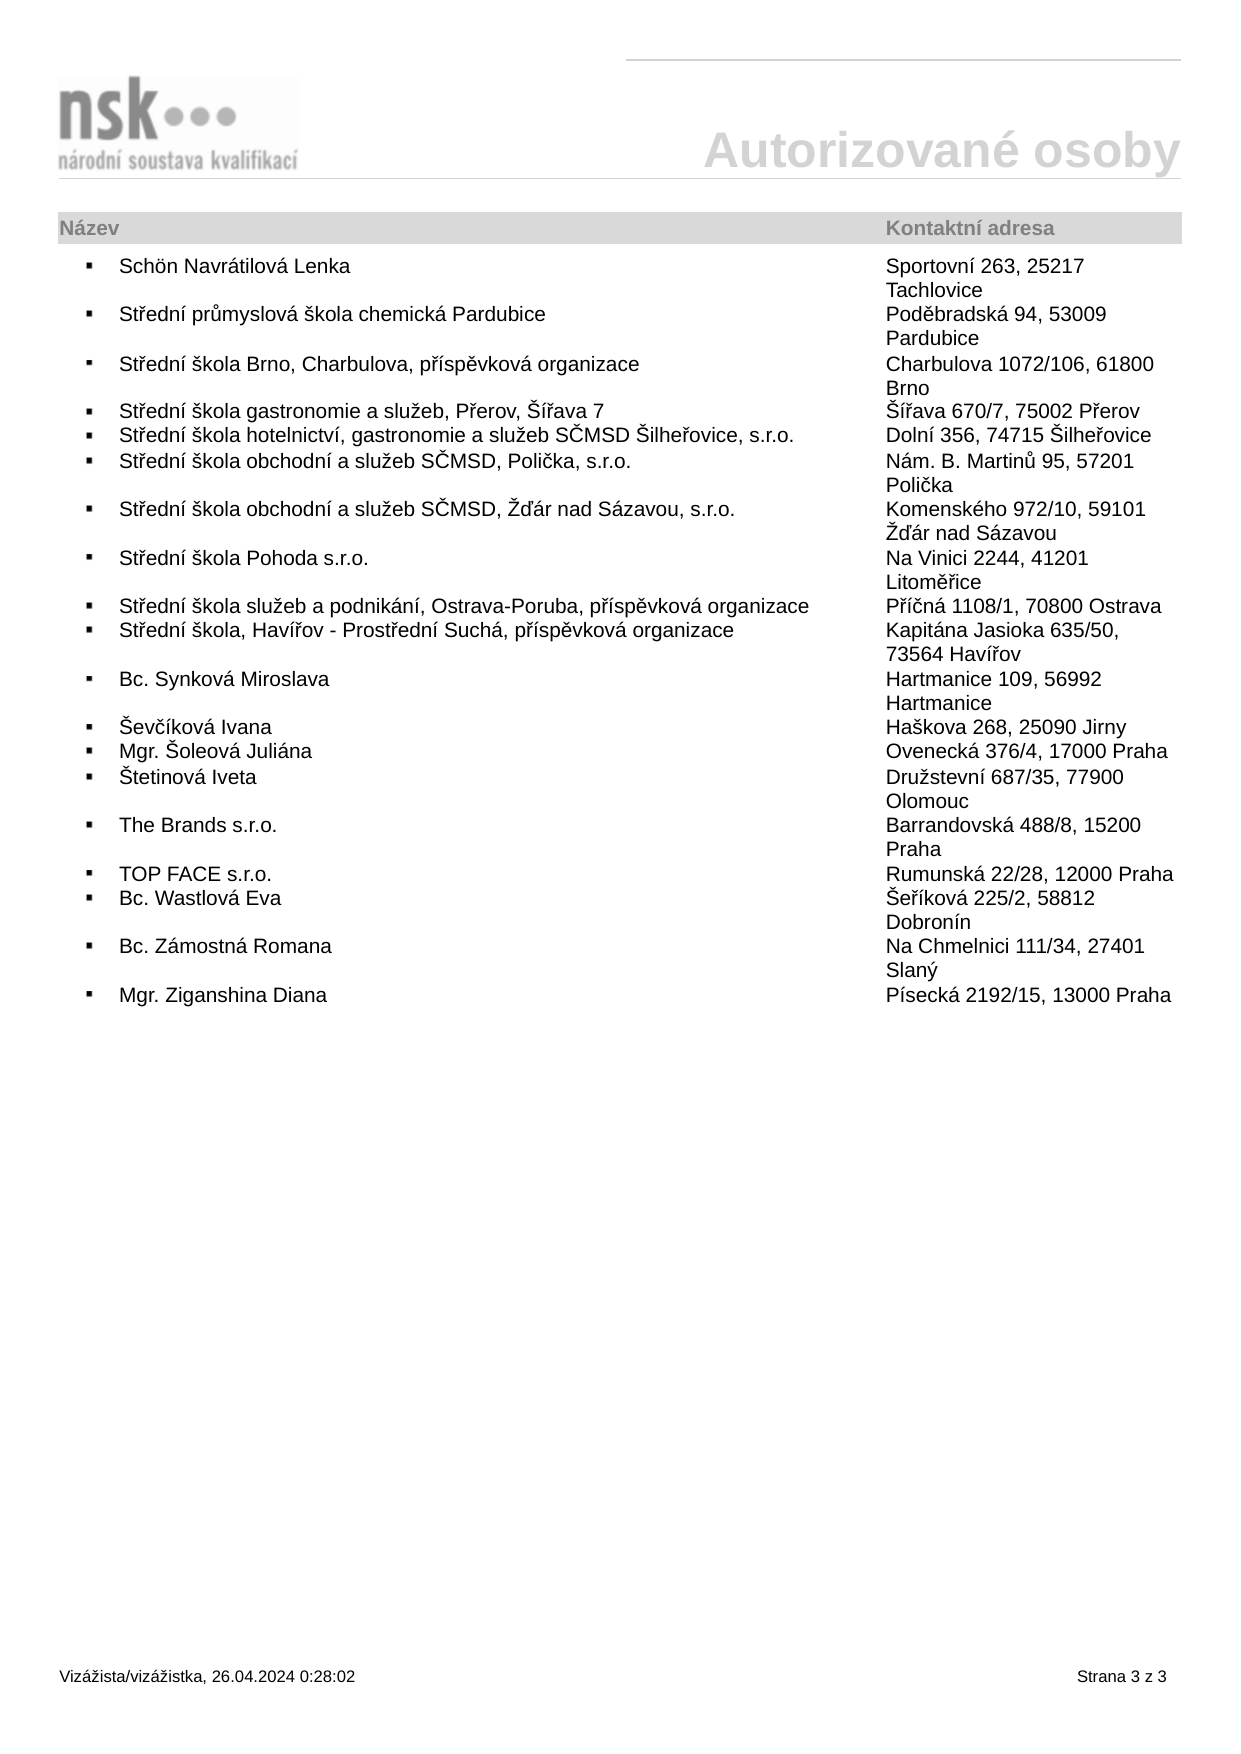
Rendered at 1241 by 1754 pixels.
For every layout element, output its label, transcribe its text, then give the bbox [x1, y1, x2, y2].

table_cell [119, 375, 481, 399]
picture [59, 983, 119, 1006]
table_cell [59, 375, 119, 399]
table_cell Bc. Zámostná Romana [119, 934, 886, 959]
table_cell Kontaktní adresa [886, 214, 1180, 242]
table_cell Rumunská 22/28, 12000 Praha [886, 862, 1181, 886]
table_cell [860, 375, 886, 399]
table_cell [618, 643, 626, 667]
table_cell [626, 522, 860, 546]
table_cell Hartmanice 109, 56992 Hartmanice [886, 667, 1181, 715]
table_cell [626, 643, 860, 667]
picture [59, 812, 119, 837]
table_cell Poděbradská 94, 53009 Pardubice [886, 302, 1181, 351]
table_cell [481, 1307, 617, 1482]
table_cell [618, 1007, 626, 1307]
table_cell [119, 1007, 481, 1307]
table_cell [626, 691, 860, 715]
table_cell [1167, 244, 1181, 254]
table_cell [481, 790, 617, 812]
table_cell [1167, 1307, 1181, 1482]
table_cell [626, 1483, 860, 1658]
table_cell Sportovní 263, 25217 Tachlovice [886, 254, 1181, 302]
table_cell [481, 196, 617, 212]
table_cell Vizážista/vizážistka, 26.04.2024 0:28:02 [59, 1658, 860, 1694]
table_cell [481, 172, 617, 178]
table_cell [886, 1307, 1167, 1482]
table_cell [618, 522, 626, 546]
table_cell Střední průmyslová škola chemická Pardubice [119, 302, 886, 327]
picture [59, 254, 119, 278]
table_cell [886, 1007, 1167, 1307]
table_cell Písecká 2192/15, 13000 Praha [886, 983, 1181, 1007]
table_cell Družstevní 687/35, 77900 Olomouc [886, 765, 1181, 812]
table_cell [860, 959, 886, 983]
table_cell [481, 1007, 617, 1307]
table_cell [618, 196, 626, 212]
table_cell [119, 473, 481, 497]
table_cell [860, 244, 886, 254]
table_cell Střední škola Brno, Charbulova, příspěvková organizace [119, 351, 886, 375]
table_cell [59, 172, 119, 178]
table_cell Na Vinici 2244, 41201 Litoměřice [886, 546, 1181, 594]
table_cell [59, 179, 1181, 196]
table_cell Na Chmelnici 111/34, 27401 Slaný [886, 934, 1181, 983]
table_cell [59, 196, 119, 212]
table_cell [860, 1307, 886, 1482]
table_cell Bc. Synková Miroslava [119, 667, 886, 691]
table_cell [1167, 196, 1181, 212]
table_cell [860, 570, 886, 594]
table_cell [618, 691, 626, 715]
table_cell [860, 1007, 886, 1307]
table_cell [119, 570, 481, 594]
picture [59, 861, 119, 910]
picture [59, 715, 119, 763]
table_cell [626, 280, 860, 302]
table_cell [481, 570, 617, 594]
picture [59, 302, 119, 326]
table_cell [119, 522, 481, 546]
table_cell Šířava 670/7, 75002 Přerov [886, 399, 1181, 423]
table_cell [59, 1007, 119, 1307]
table_cell [59, 1483, 119, 1658]
table_cell [618, 911, 626, 934]
table_cell Šeříková 225/2, 58812 Dobronín [886, 886, 1181, 934]
table_cell Příčná 1108/1, 70800 Ostrava [886, 594, 1181, 618]
table_cell Autorizované osoby [626, 61, 1181, 178]
table_cell [119, 911, 481, 934]
table_cell [618, 375, 626, 399]
table_cell TOP FACE s.r.o. [119, 862, 886, 886]
table_cell [860, 911, 886, 934]
table_cell [481, 375, 617, 399]
table_cell [119, 244, 481, 254]
table_cell [618, 172, 626, 178]
table_cell Střední škola hotelnictví, gastronomie a služeb SČMSD Šilheřovice, s.r.o. [119, 423, 886, 449]
table_cell [1167, 1658, 1181, 1694]
table_cell [860, 473, 886, 497]
table_cell [59, 1307, 119, 1482]
table_cell Ovenecká 376/4, 17000 Praha [886, 739, 1181, 764]
table_cell [860, 691, 886, 715]
table_cell [618, 570, 626, 594]
table_cell [481, 522, 617, 546]
table_cell Štetinová Iveta [119, 765, 886, 790]
table_cell [626, 838, 860, 862]
table_cell The Brands s.r.o. [119, 813, 886, 838]
table_cell [119, 1307, 481, 1482]
table_cell Kapitána Jasioka 635/50, 73564 Havířov [886, 618, 1181, 667]
table_cell [626, 1007, 860, 1307]
table_cell Střední škola gastronomie a služeb, Přerov, Šířava 7 [119, 399, 886, 423]
table_cell [1167, 1483, 1181, 1658]
table_cell [860, 790, 886, 812]
table_cell Střední škola služeb a podnikání, Ostrava-Poruba, příspěvková organizace [119, 594, 886, 618]
table_cell [860, 280, 886, 302]
table_cell [59, 691, 119, 715]
table_cell Střední škola obchodní a služeb SČMSD, Polička, s.r.o. [119, 449, 886, 473]
table_cell [481, 244, 617, 254]
table_cell [119, 959, 481, 983]
table_cell [618, 959, 626, 983]
table_cell [119, 691, 481, 715]
table_cell [860, 643, 886, 667]
table_cell [119, 838, 481, 862]
table_cell [481, 691, 617, 715]
table_cell [59, 838, 119, 861]
table_cell [860, 1483, 886, 1658]
table_cell Strana 3 z 3 [860, 1658, 1167, 1694]
table_cell [626, 1307, 860, 1482]
table_cell Střední škola, Havířov - Prostřední Suchá, příspěvková organizace [119, 618, 886, 643]
table_cell [886, 196, 1167, 212]
table_cell [618, 1307, 626, 1482]
table_cell [481, 1483, 617, 1658]
table_cell [626, 911, 860, 934]
picture [57, 59, 619, 172]
table_cell [886, 1483, 1167, 1658]
table_cell Komenského 972/10, 59101 Žďár nad Sázavou [886, 497, 1181, 546]
picture [59, 351, 119, 374]
table_cell Bc. Wastlová Eva [119, 886, 886, 911]
table_cell Ševčíková Ivana [119, 715, 886, 739]
table_cell Nám. B. Martinů 95, 57201 Polička [886, 449, 1181, 497]
table_cell Mgr. Ziganshina Diana [119, 983, 886, 1007]
table_cell [119, 172, 481, 178]
table_cell [481, 280, 617, 302]
picture [59, 399, 119, 473]
table_cell [59, 570, 119, 593]
table_cell [59, 244, 119, 254]
table_cell [618, 473, 626, 497]
picture [59, 496, 119, 521]
table_cell [481, 473, 617, 497]
table_cell Střední škola Pohoda s.r.o. [119, 546, 886, 570]
table_cell Střední škola obchodní a služeb SČMSD, Žďár nad Sázavou, s.r.o. [119, 497, 886, 522]
table_cell [481, 838, 617, 862]
picture [59, 667, 119, 690]
table_cell [119, 328, 481, 351]
table_cell [1167, 1007, 1181, 1307]
table_cell [119, 790, 481, 812]
table_cell [59, 473, 119, 496]
table_cell [481, 959, 617, 983]
table_cell [59, 328, 119, 351]
table_cell [860, 838, 886, 862]
table_cell [481, 643, 617, 667]
table_cell [59, 959, 119, 983]
table_cell [626, 244, 860, 254]
table_cell [481, 328, 617, 351]
table_cell [626, 790, 860, 812]
table_cell [886, 244, 1167, 254]
table_cell Dolní 356, 74715 Šilheřovice [886, 423, 1181, 449]
table_cell [618, 244, 626, 254]
table_cell [119, 280, 481, 302]
table_cell [626, 473, 860, 497]
table_cell Název [60, 214, 885, 242]
picture [59, 764, 119, 789]
table_cell [59, 643, 119, 667]
table_cell [59, 911, 119, 933]
table_cell [626, 959, 860, 983]
table_cell [860, 522, 886, 546]
table_cell Mgr. Šoleová Juliána [119, 739, 886, 764]
table_cell [860, 196, 886, 212]
table_cell [860, 328, 886, 351]
table_cell Schön Navrátilová Lenka [119, 254, 886, 279]
table_cell [626, 570, 860, 594]
table_cell [481, 911, 617, 934]
table_cell Haškova 268, 25090 Jirny [886, 715, 1181, 739]
table_cell [626, 196, 860, 212]
table_cell Charbulova 1072/106, 61800 Brno [886, 351, 1181, 399]
picture [59, 593, 119, 642]
table_cell [119, 196, 481, 212]
table_cell [59, 522, 119, 546]
table_cell [618, 838, 626, 862]
table_cell [119, 643, 481, 667]
table_cell [119, 1483, 481, 1658]
table_cell [626, 328, 860, 351]
table_cell [618, 280, 626, 302]
table_cell [59, 280, 119, 302]
table_cell [619, 59, 626, 172]
table_cell [59, 790, 119, 812]
picture [59, 933, 119, 958]
table_cell [618, 790, 626, 812]
table_cell Barrandovská 488/8, 15200 Praha [886, 813, 1181, 862]
picture [59, 546, 119, 569]
table_cell [618, 1483, 626, 1658]
table_cell [626, 375, 860, 399]
table_cell [618, 328, 626, 351]
